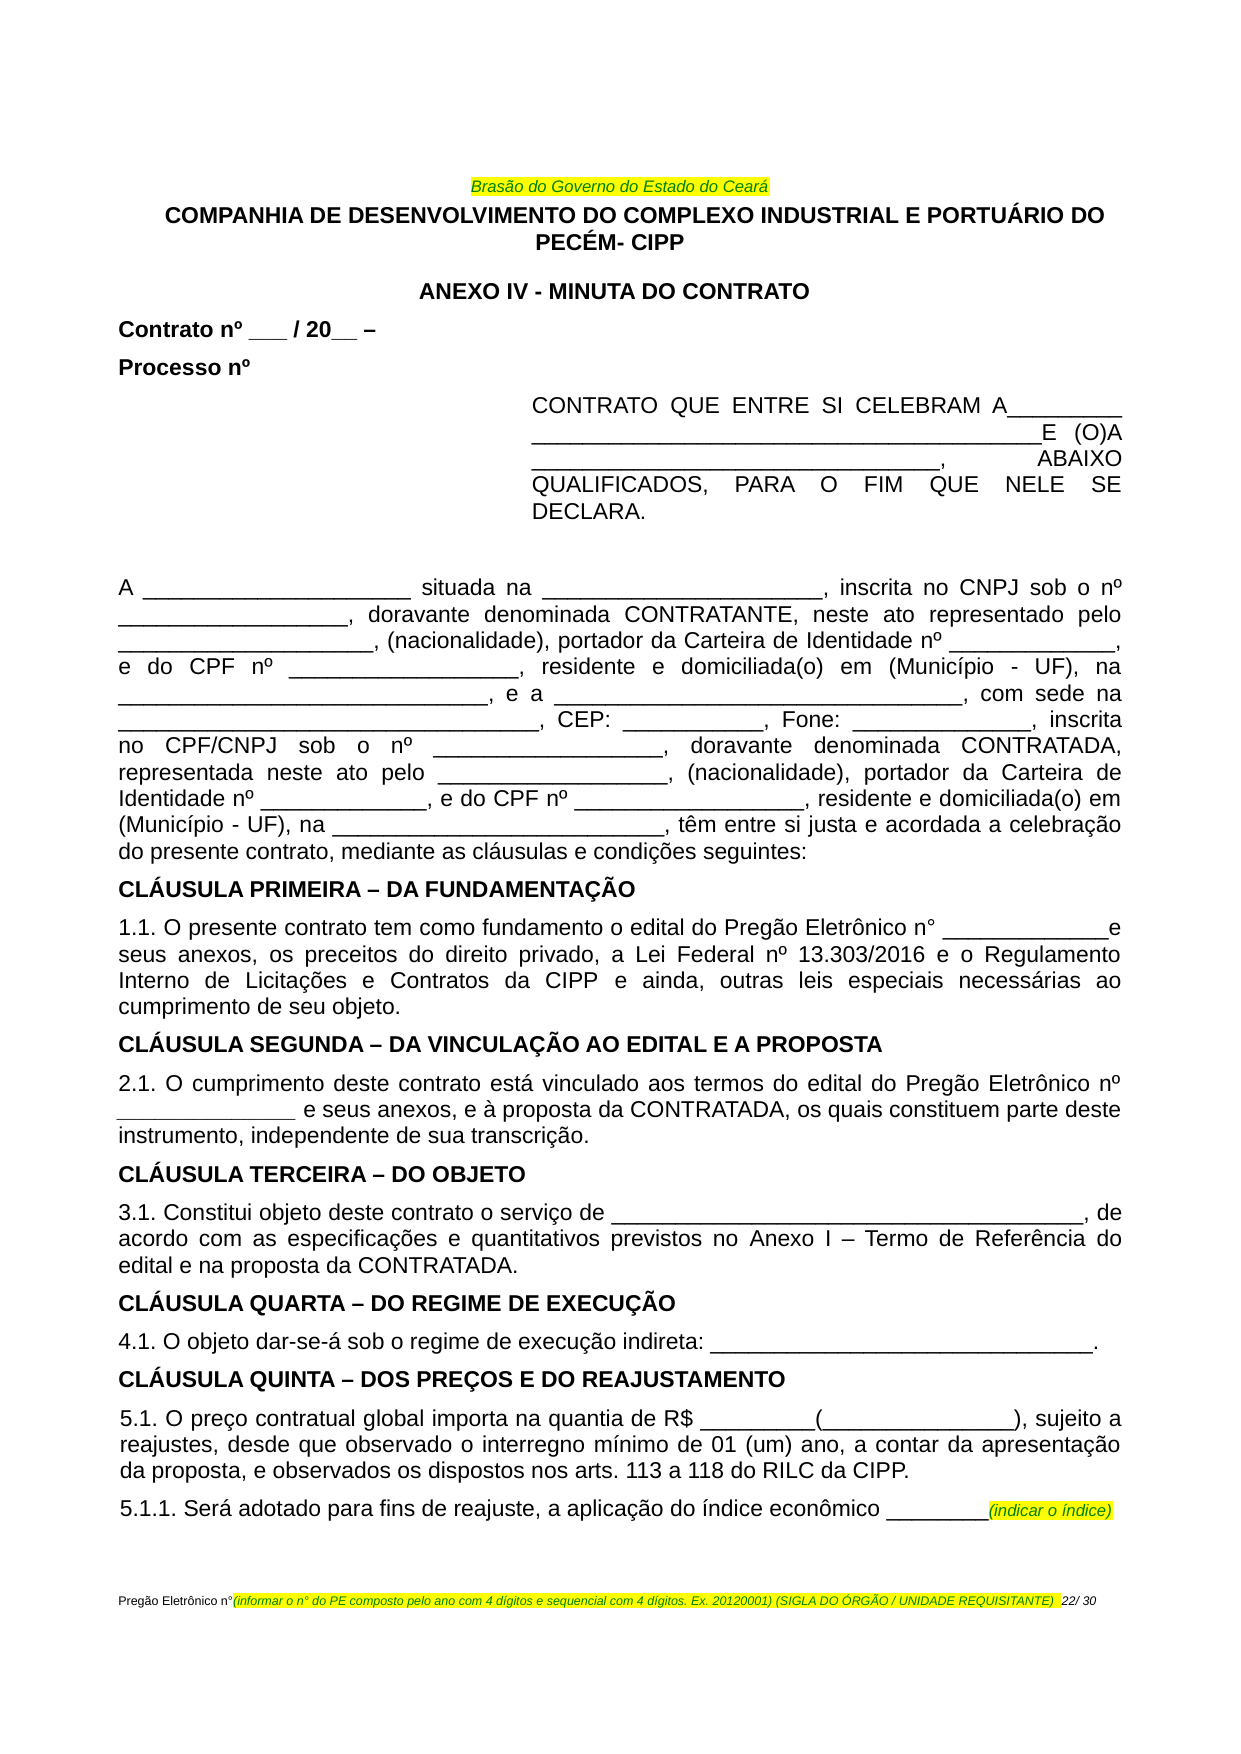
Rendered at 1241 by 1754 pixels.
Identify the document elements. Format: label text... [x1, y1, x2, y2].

text Processo nº [118, 354, 1122, 380]
text 3.1. Constitui objeto deste contrato o serviço de _____________________________________, de acordo com as especificações e quantitativos previstos no Anexo I – Termo de Referência do edital e na proposta da CONTRATADA. [118, 1199, 1122, 1278]
text 4.1. O objeto dar-se-á sob o regime de execução indireta: ______________________________. [118, 1328, 1122, 1354]
text 2.1. O cumprimento deste contrato está vinculado aos termos do edital do Pregão Eletrônico nº ______________ e seus anexos, e à proposta da CONTRATADA, os quais constituem parte deste instrumento, independente de sua transcrição. [118, 1070, 1122, 1149]
text CLÁUSULA SEGUNDA – DA VINCULAÇÃO AO EDITAL E A PROPOSTA [118, 1031, 1122, 1058]
text 5.1. O preço contratual global importa na quantia de R$ _________(_______________), sujeito a reajustes, desde que observado o interregno mínimo de 01 (um) ano, a contar da apresentação da proposta, e observados os dispostos nos arts. 113 a 118 do RILC da CIPP. [119, 1404, 1122, 1483]
text A _____________________ situada na ______________________, inscrita no CNPJ sob o nº __________________, doravante denominada CONTRATANTE, neste ato representado pelo ____________________, (nacionalidade), portador da Carteira de Identidade nº _____________, e do CPF nº __________________, residente e domiciliada(o) em (Município - UF), na _____________________________, e a ________________________________, com sede na _________________________________, CEP: ___________, Fone: ______________, inscrita no CPF/CNPJ sob o nº __________________, doravante denominada CONTRATADA, representada neste ato pelo __________________, (nacionalidade), portador da Carteira de Identidade nº _____________, e do CPF nº __________________, residente e domiciliada(o) em (Município - UF), na __________________________, têm entre si justa e acordada a celebração do presente contrato, mediante as cláusulas e condições seguintes: [118, 574, 1122, 864]
text CLÁUSULA QUINTA – DOS PREÇOS E DO REAJUSTAMENTO [118, 1366, 1122, 1393]
text CLÁUSULA TERCEIRA – DO OBJETO [118, 1161, 1122, 1187]
text ANEXO IV - MINUTA DO CONTRATO [119, 278, 1122, 304]
text 5.1.1. Será adotado para fins de reajuste, a aplicação do índice econômico ________(indicar o índice) [119, 1495, 1122, 1522]
text CONTRATO QUE ENTRE SI CELEBRAM A_________ ________________________________________E (O)A ________________________________, ABAIXO QUALIFICADOS, PARA O FIM QUE NELE SE DECLARA. [532, 392, 1122, 524]
text CLÁUSULA PRIMEIRA – DA FUNDAMENTAÇÃO [118, 876, 1122, 902]
text CLÁUSULA QUARTA – DO REGIME DE EXECUÇÃO [118, 1290, 1122, 1316]
text Contrato nº ___ / 20__ – [118, 316, 1122, 342]
text 1.1. O presente contrato tem como fundamento o edital do Pregão Eletrônico n° _____________e seus anexos, os preceitos do direito privado, a Lei Federal nº 13.303/2016 e o Regulamento Interno de Licitações e Contratos da CIPP e ainda, outras leis especiais necessárias ao cumprimento de seu objeto. [118, 914, 1122, 1019]
